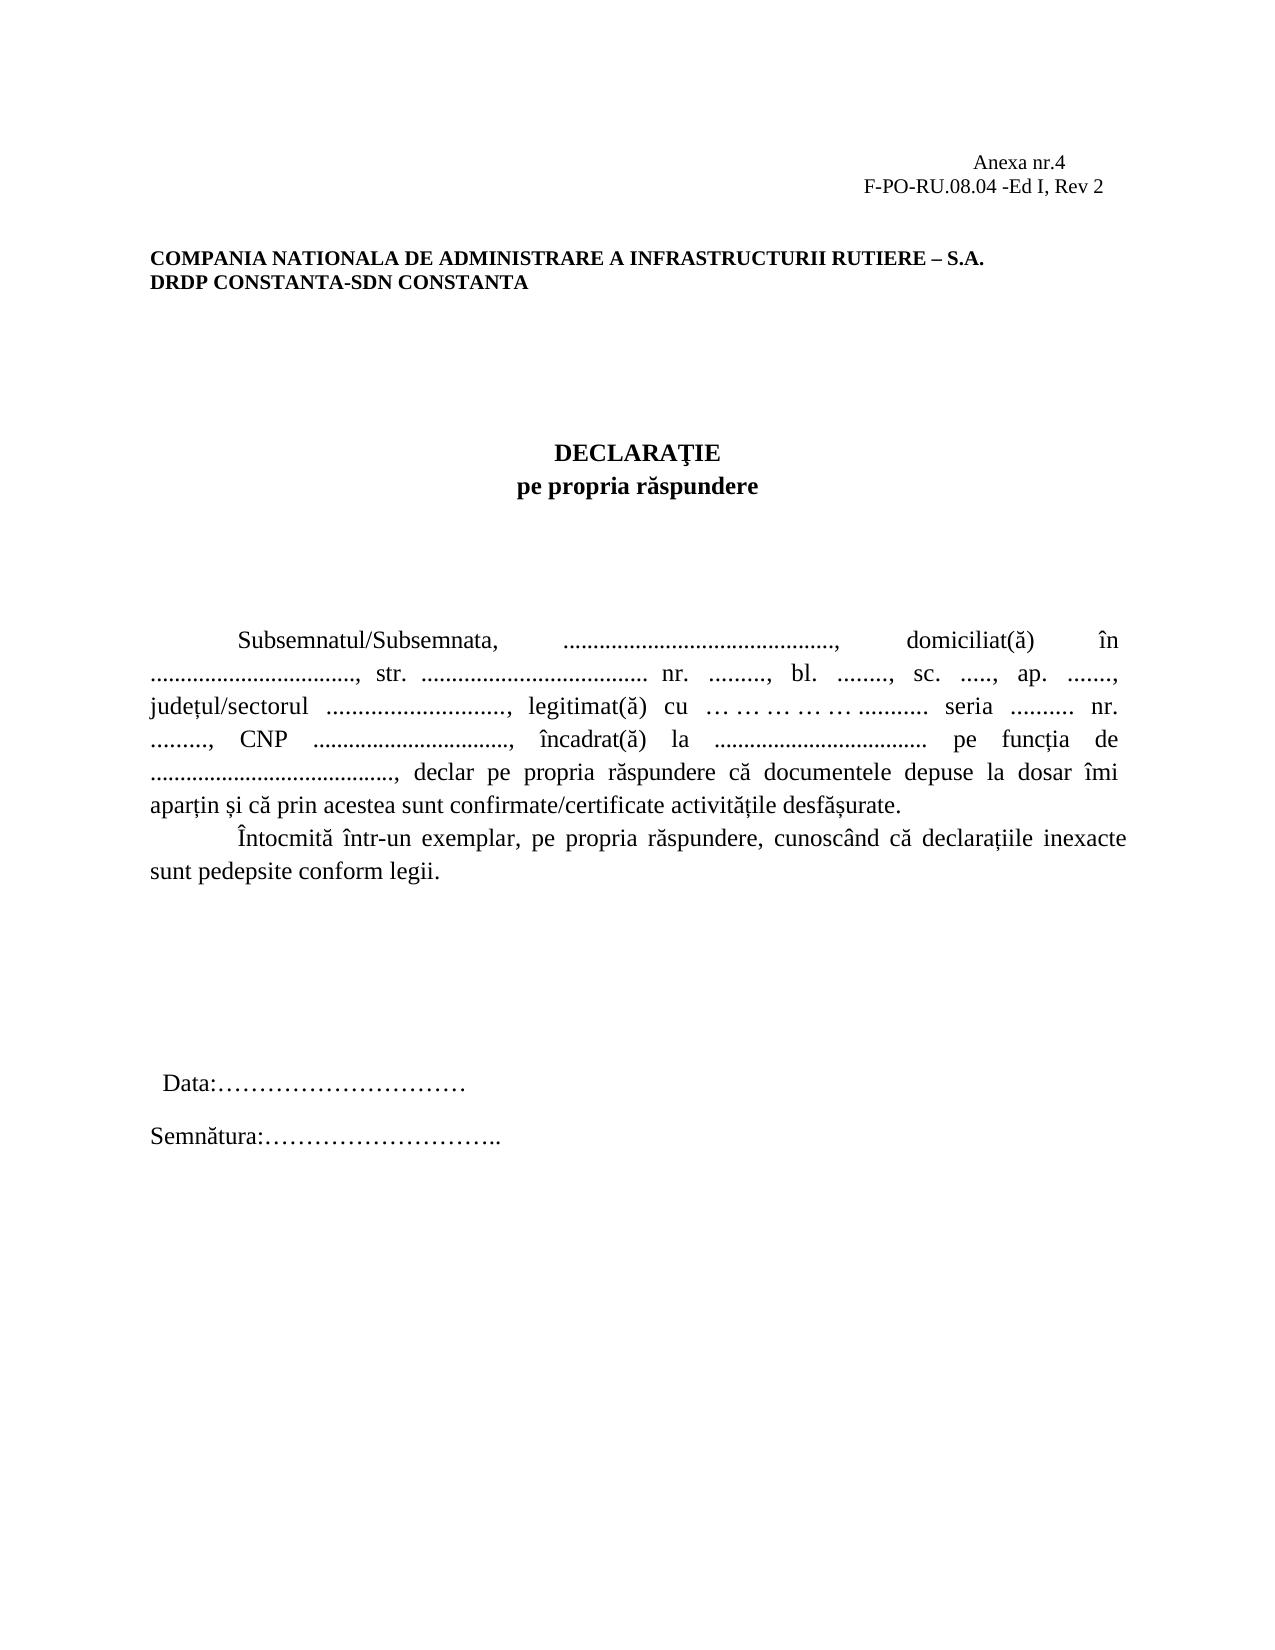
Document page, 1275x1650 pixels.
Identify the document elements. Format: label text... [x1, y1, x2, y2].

text Data:………………………… [150, 1068, 1125, 1096]
text Întocmită într-un exemplar, pe propria răspundere, cunoscând că declarațiile inexacte sunt pedepsite conform legii. [150, 823, 1127, 885]
text pe propria răspundere [150, 471, 1125, 500]
text Subsemnatul/Subsemnata, ............................................., domiciliat(ă) în .................................., str. ..................................... nr. ........., bl. ........, sc. ....., ap. ......., județul/sectorul ............................, legitimat(ă) cu ……………........... seria .......... nr. ........., CNP ................................., încadrat(ă) la .................................... pe funcția de ........................................., declar pe propria răspundere că documentele depuse la dosar îmi aparțin și că prin acestea sunt confirmate/certificate activitățile desfășurate. [150, 625, 1118, 819]
text Anexa nr.4 [150, 150, 1125, 174]
text DRDP CONSTANTA-SDN CONSTANTA [150, 270, 1125, 294]
text F-PO-RU.08.04 -Ed I, Rev 2 [150, 174, 1125, 198]
text DECLARAŢIE [150, 438, 1125, 467]
text COMPANIA NATIONALA DE ADMINISTRARE A INFRASTRUCTURII RUTIERE – S.A. [150, 246, 1125, 270]
text Semnătura:……………………….. [150, 1121, 1125, 1150]
